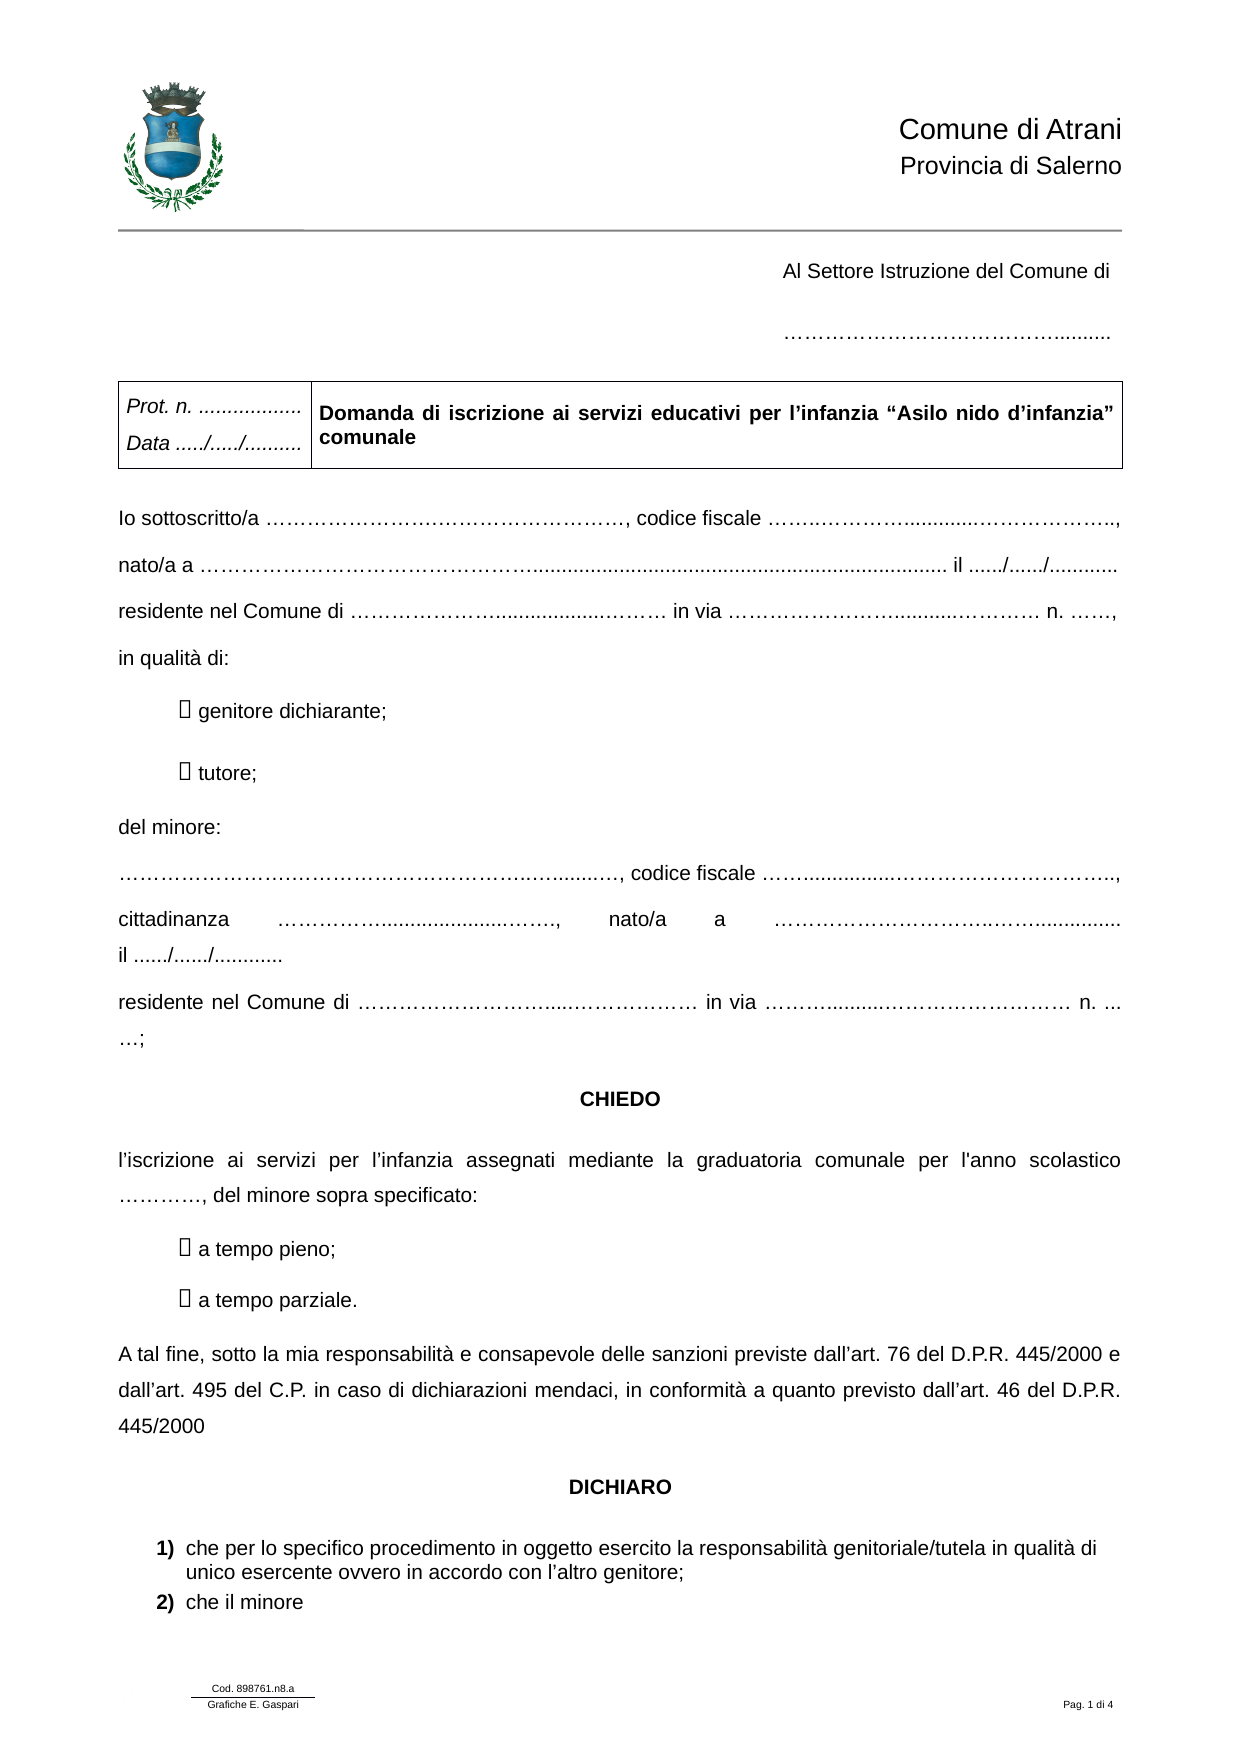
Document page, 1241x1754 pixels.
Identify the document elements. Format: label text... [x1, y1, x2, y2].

table_header Domanda di iscrizione ai servizi educativi per l’infanzia “Asilo nido d’infanzia” comunale [312, 382, 1122, 468]
text nato/a a …………………………………………........................................................................ il ....../....../............ [118, 553, 1122, 577]
text del minore: [118, 814, 1122, 838]
text  a tempo pieno; [177, 1230, 1122, 1264]
text …………………….……………………………..…........…, codice fiscale ……................………………………….., [118, 861, 1122, 885]
text CHIEDO [118, 1086, 1122, 1110]
text residente nel Comune di …………………...................……… in via ……………………...........………… n. ……, [118, 599, 1122, 623]
text Comune di Atrani [224, 112, 1122, 146]
list che il minore [156, 1590, 1122, 1614]
table_header Prot. n. .................. Data ...../...../.......... [119, 382, 311, 468]
text l’iscrizione ai servizi per l’infanzia assegnati mediante la graduatoria comunale per l'anno scolastico …………, del minore sopra specificato: [118, 1147, 1122, 1207]
text residente nel Comune di ……………………….....……………… in via ………..........……………………… n. ...…; [118, 989, 1122, 1049]
text Io sottoscritto/a …………………….………………………, codice fiscale ……..………….............……………….., [118, 506, 1122, 530]
text cittadinanza ……………......................……., nato/a a …………………………..……............... il ....../....../............ [118, 907, 1122, 967]
text Provincia di Salerno [224, 151, 1122, 179]
text  a tempo parziale. [177, 1281, 1122, 1315]
text in qualità di: [118, 645, 1122, 669]
text  genitore dichiarante; [177, 692, 1122, 726]
text Al Settore Istruzione del Comune di [118, 259, 1122, 283]
text  tutore; [177, 753, 1122, 787]
text ………………………………….......... [118, 320, 1122, 344]
list che per lo specifico procedimento in oggetto esercito la responsabilità genitoriale/tutela in qualità di unico esercente ovvero in accordo con l’altro genitore; [156, 1536, 1122, 1584]
picture [122, 81, 224, 213]
text DICHIARO [118, 1475, 1122, 1499]
text A tal fine, sotto la mia responsabilità e consapevole delle sanzioni previste dall’art. 76 del D.P.R. 445/2000 e dall’art. 495 del C.P. in caso di dichiarazioni mendaci, in conformità a quanto previsto dall’art. 46 del D.P.R. 445/2000 [118, 1342, 1122, 1438]
